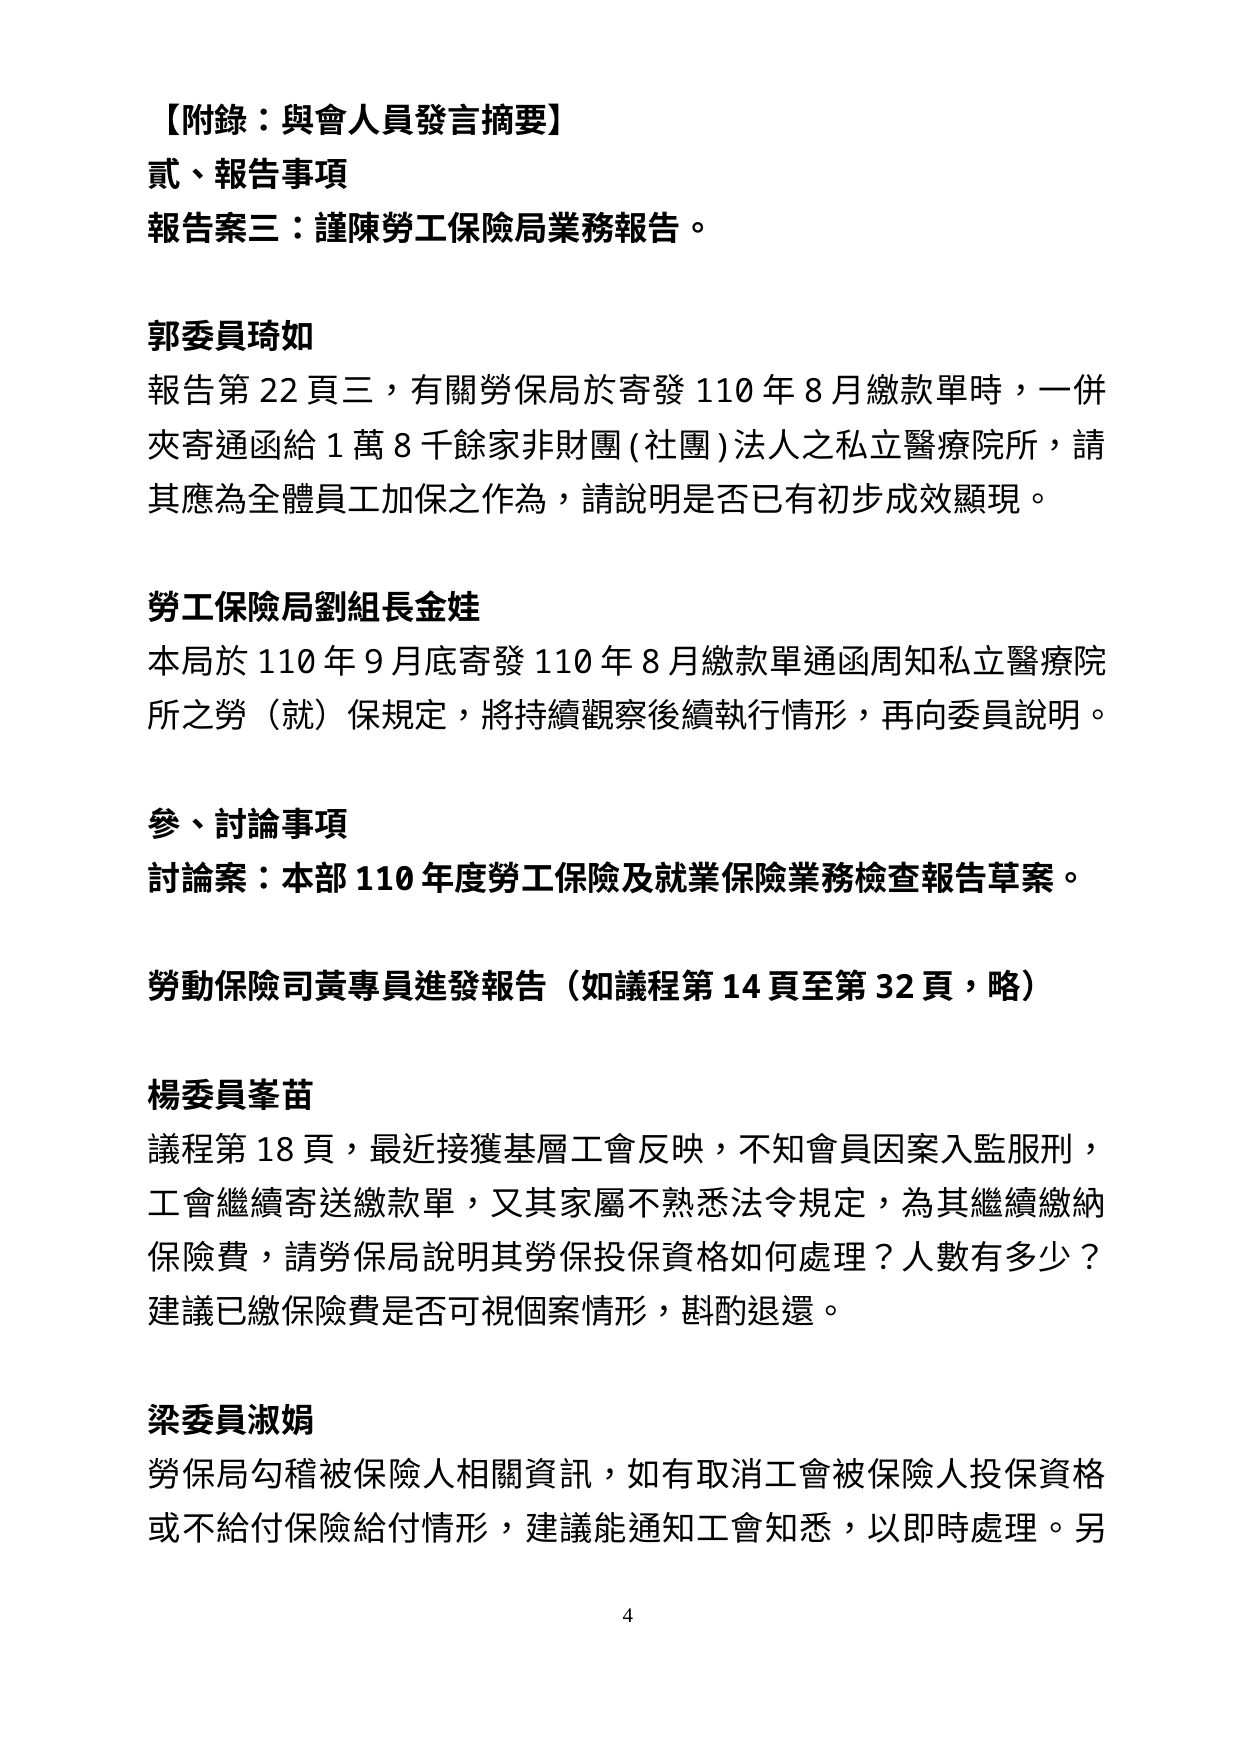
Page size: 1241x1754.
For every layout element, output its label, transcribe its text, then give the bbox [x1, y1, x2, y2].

text 勞保局勾稽被保險人相關資訊，如有取消工會被保險人投保資格或不給付保險給付情形，建議能通知工會知悉，以即時處理。另 [148, 1443, 1107, 1551]
text 郭委員琦如 [148, 305, 1107, 359]
text 報告第22頁三，有關勞保局於寄發110年8月繳款單時，一併夾寄通函給1萬8千餘家非財團(社團)法人之私立醫療院所，請其應為全體員工加保之作為，請說明是否已有初步成效顯現。 [148, 359, 1107, 522]
text 報告案三：謹陳勞工保險局業務報告。 [148, 197, 1107, 251]
text 議程第18頁，最近接獲基層工會反映，不知會員因案入監服刑，工會繼續寄送繳款單，又其家屬不熟悉法令規定，為其繼續繳納保險費，請勞保局說明其勞保投保資格如何處理？人數有多少？建議已繳保險費是否可視個案情形，斟酌退還。 [148, 1118, 1107, 1334]
text 討論案：本部110年度勞工保險及就業保險業務檢查報告草案。 [148, 847, 1107, 901]
text 勞工保險局劉組長金娃 [148, 576, 1107, 630]
text 勞動保險司黃專員進發報告（如議程第14頁至第32頁，略） [148, 955, 1107, 1009]
text 楊委員峯苗 [148, 1064, 1107, 1118]
text 本局於110年9月底寄發110年8月繳款單通函周知私立醫療院所之勞（就）保規定，將持續觀察後續執行情形，再向委員說明。 [148, 630, 1107, 739]
text 貳、報告事項 [148, 143, 1107, 197]
text 梁委員淑娟 [148, 1389, 1107, 1443]
text 【附錄：與會人員發言摘要】 [148, 89, 1107, 143]
text 參、討論事項 [148, 793, 1107, 847]
